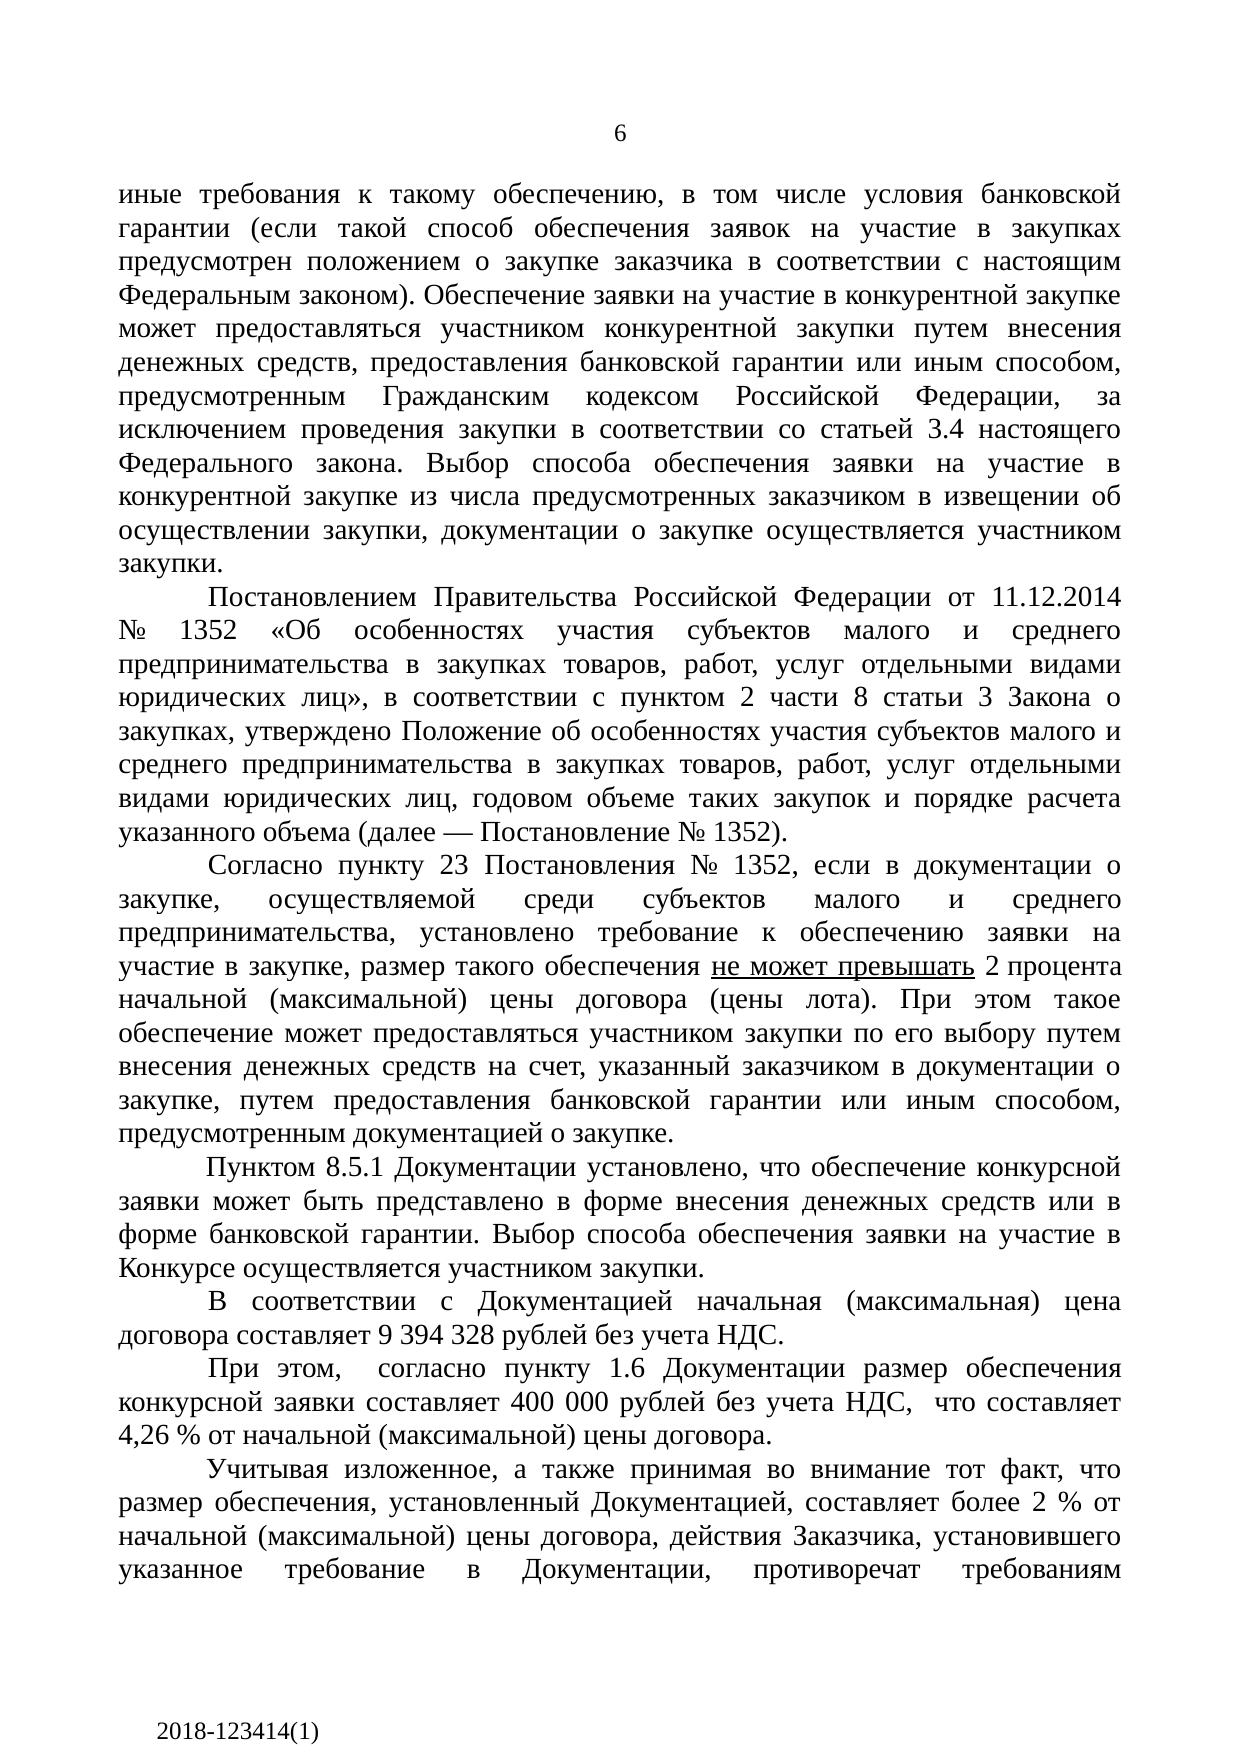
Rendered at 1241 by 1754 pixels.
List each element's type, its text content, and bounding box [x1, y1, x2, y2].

text При этом, согласно пункту 1.6 Документации размер обеспечения конкурсной заявки составляет 400 000 рублей без учета НДС, что составляет 4,26 % от начальной (максимальной) цены договора. [118, 1350, 1122, 1451]
text Пунктом 8.5.1 Документации установлено, что обеспечение конкурсной заявки может быть представлено в форме внесения денежных средств или в форме банковской гарантии. Выбор способа обеспечения заявки на участие в Конкурсе осуществляется участником закупки. [118, 1149, 1122, 1283]
text В соответствии с Документацией начальная (максимальная) цена договора составляет 9 394 328 рублей без учета НДС. [118, 1283, 1122, 1350]
text Постановлением Правительства Российской Федерации от 11.12.2014 № 1352 «Об особенностях участия субъектов малого и среднего предпринимательства в закупках товаров, работ, услуг отдельными видами юридических лиц», в соответствии с пунктом 2 части 8 статьи 3 Закона о закупках, утверждено Положение об особенностях участия субъектов малого и среднего предпринимательства в закупках товаров, работ, услуг отдельными видами юридических лиц, годовом объеме таких закупок и порядке расчета указанного объема (далее — Постановление № 1352). [118, 579, 1122, 847]
text иные требования к такому обеспечению, в том числе условия банковской гарантии (если такой способ обеспечения заявок на участие в закупках предусмотрен положением о закупке заказчика в соответствии с настоящим Федеральным законом). Обеспечение заявки на участие в конкурентной закупке может предоставляться участником конкурентной закупки путем внесения денежных средств, предоставления банковской гарантии или иным способом, предусмотренным Гражданским кодексом Российской Федерации, за исключением проведения закупки в соответствии со статьей 3.4 настоящего Федерального закона. Выбор способа обеспечения заявки на участие в конкурентной закупке из числа предусмотренных заказчиком в извещении об осуществлении закупки, документации о закупке осуществляется участником закупки. [118, 176, 1122, 579]
text Согласно пункту 23 Постановления № 1352, если в документации о закупке, осуществляемой среди субъектов малого и среднего предпринимательства, установлено требование к обеспечению заявки на участие в закупке, размер такого обеспечения не может превышать 2 процента начальной (максимальной) цены договора (цены лота). При этом такое обеспечение может предоставляться участником закупки по его выбору путем внесения денежных средств на счет, указанный заказчиком в документации о закупке, путем предоставления банковской гарантии или иным способом, предусмотренным документацией о закупке. [118, 847, 1122, 1149]
text Учитывая изложенное, а также принимая во внимание тот факт, что размер обеспечения, установленный Документацией, составляет более 2 % от начальной (максимальной) цены договора, действия Заказчика, установившего указанное требование в Документации, противоречат требованиям [118, 1451, 1122, 1585]
